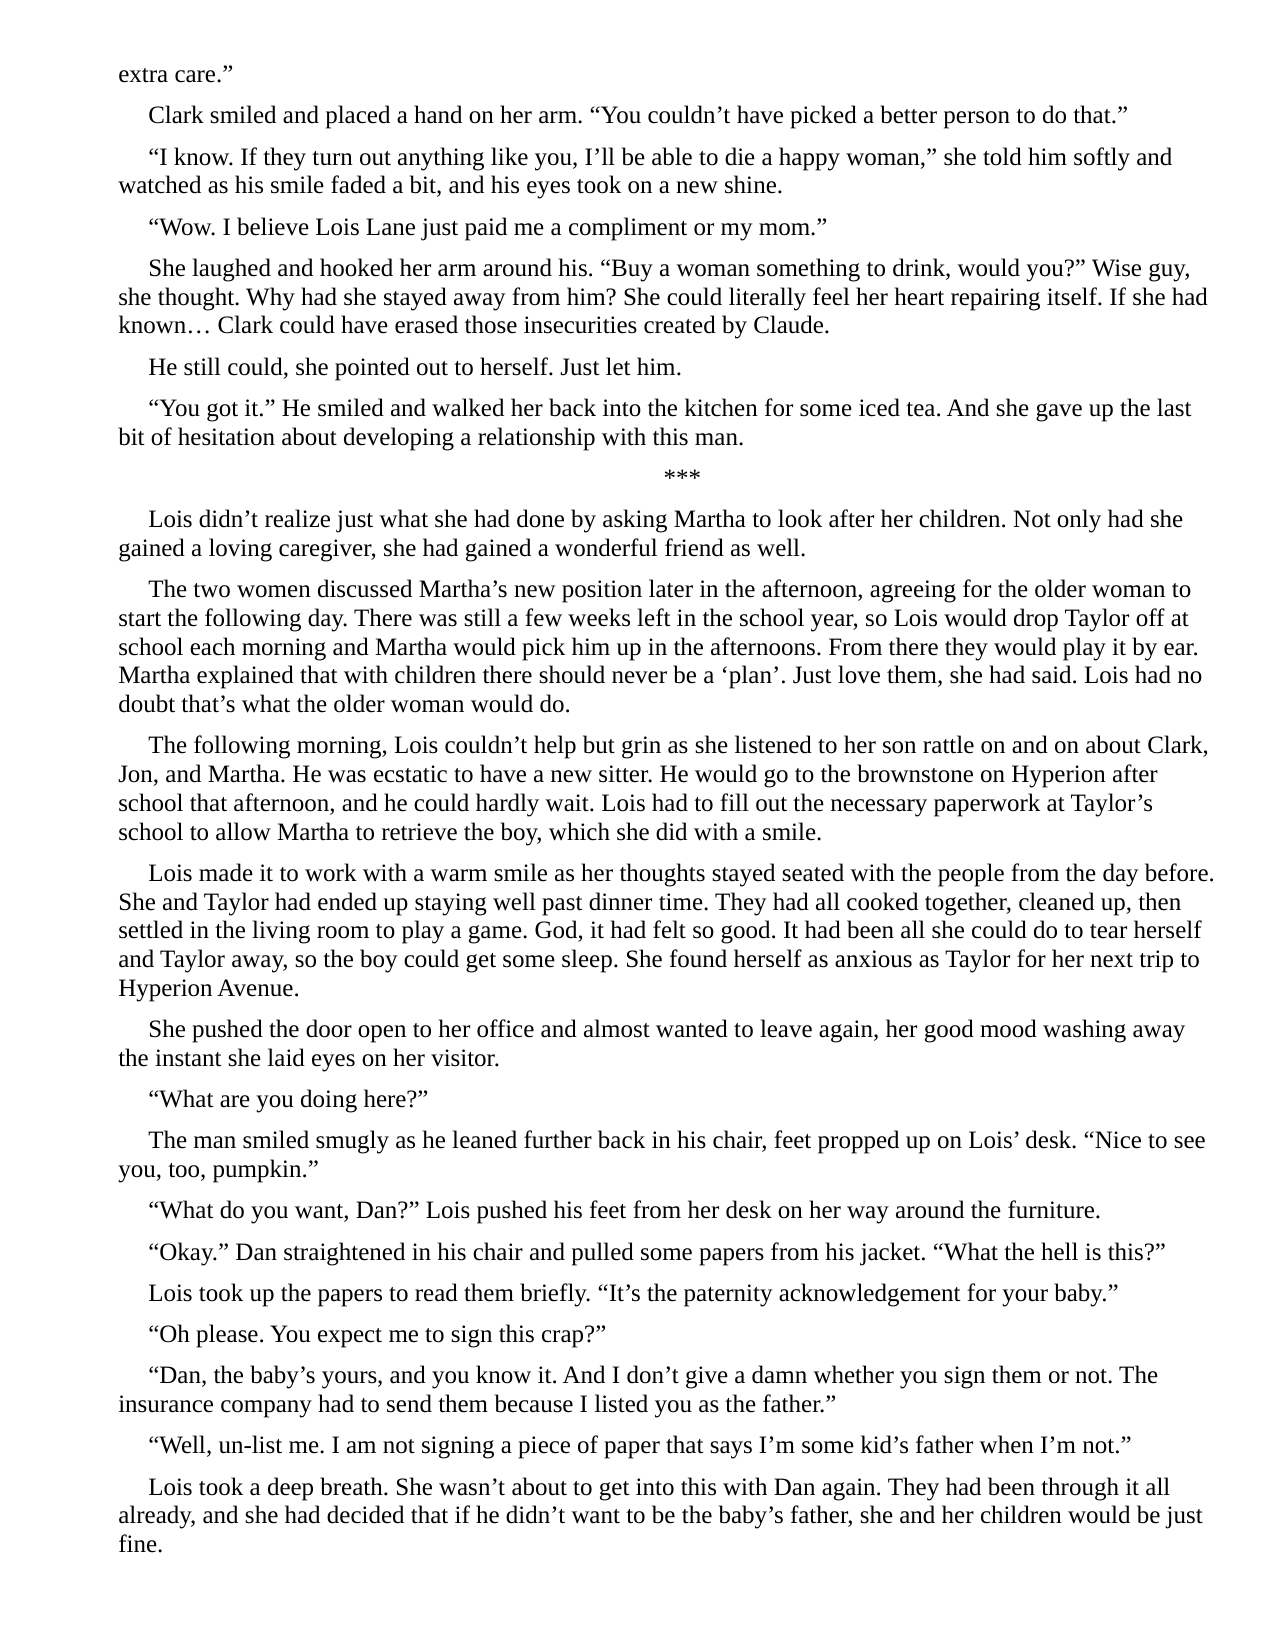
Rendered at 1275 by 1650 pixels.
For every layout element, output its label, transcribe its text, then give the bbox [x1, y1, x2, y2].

text He still could, she pointed out to herself. Just let him. [118, 352, 1216, 380]
text “What do you want, Dan?” Lois pushed his feet from her desk on her way around the furniture. [118, 1195, 1216, 1224]
text “You got it.” He smiled and walked her back into the kitchen for some iced tea. And she gave up the last bit of hesitation about developing a relationship with this man. [118, 393, 1216, 450]
text The following morning, Lois couldn’t help but grin as she listened to her son rattle on and on about Clark, Jon, and Martha. He was ecstatic to have a new sitter. He would go to the brownstone on Hyperion after school that afternoon, and he could hardly wait. Lois had to fill out the necessary paperwork at Taylor’s school to allow Martha to retrieve the boy, which she did with a smile. [118, 730, 1216, 845]
text She laughed and hooked her arm around his. “Buy a woman something to drink, would you?” Wise guy, she thought. Why had she stayed away from him? She could literally feel her heart repairing itself. If she had known… Clark could have erased those insecurities created by Claude. [118, 253, 1216, 339]
text extra care.” [118, 59, 1216, 88]
text “I know. If they turn out anything like you, I’ll be able to die a happy woman,” she told him softly and watched as his smile faded a bit, and his eyes took on a new shine. [118, 142, 1216, 199]
text “Okay.” Dan straightened in his chair and pulled some papers from his jacket. “What the hell is this?” [118, 1237, 1216, 1265]
text “What are you doing here?” [118, 1084, 1216, 1113]
text She pushed the door open to her office and almost wanted to leave again, her good mood washing away the instant she laid eyes on her visitor. [118, 1014, 1216, 1072]
text *** [118, 463, 1216, 492]
text Clark smiled and placed a hand on her arm. “You couldn’t have picked a better person to do that.” [118, 100, 1216, 129]
text “Oh please. You expect me to sign this crap?” [118, 1319, 1216, 1348]
text “Wow. I believe Lois Lane just paid me a compliment or my mom.” [118, 212, 1216, 240]
text The man smiled smugly as he leaned further back in his chair, feet propped up on Lois’ desk. “Nice to see you, too, pumpkin.” [118, 1125, 1216, 1183]
text Lois didn’t realize just what she had done by asking Martha to look after her children. Not only had she gained a loving caregiver, she had gained a wonderful friend as well. [118, 504, 1216, 562]
text “Well, un-list me. I am not signing a piece of paper that says I’m some kid’s father when I’m not.” [118, 1430, 1216, 1459]
text Lois made it to work with a warm smile as her thoughts stayed seated with the people from the day before. She and Taylor had ended up staying well past dinner time. They had all cooked together, cleaned up, then settled in the living room to play a game. God, it had felt so good. It had been all she could do to tear herself and Taylor away, so the boy could get some sleep. She found herself as anxious as Taylor for her next trip to Hyperion Avenue. [118, 858, 1216, 1002]
text “Dan, the baby’s yours, and you know it. And I don’t give a damn whether you sign them or not. The insurance company had to send them because I listed you as the father.” [118, 1360, 1216, 1418]
text The two women discussed Martha’s new position later in the afternoon, agreeing for the older woman to start the following day. There was still a few weeks left in the school year, so Lois would drop Taylor off at school each morning and Martha would pick him up in the afternoons. From there they would play it by ear. Martha explained that with children there should never be a ‘plan’. Just love them, she had said. Lois had no doubt that’s what the older woman would do. [118, 574, 1216, 718]
text Lois took up the papers to read them briefly. “It’s the paternity acknowledgement for your baby.” [118, 1278, 1216, 1307]
text Lois took a deep breath. She wasn’t about to get into this with Dan again. They had been through it all already, and she had decided that if he didn’t want to be the baby’s father, she and her children would be just fine. [118, 1472, 1216, 1558]
